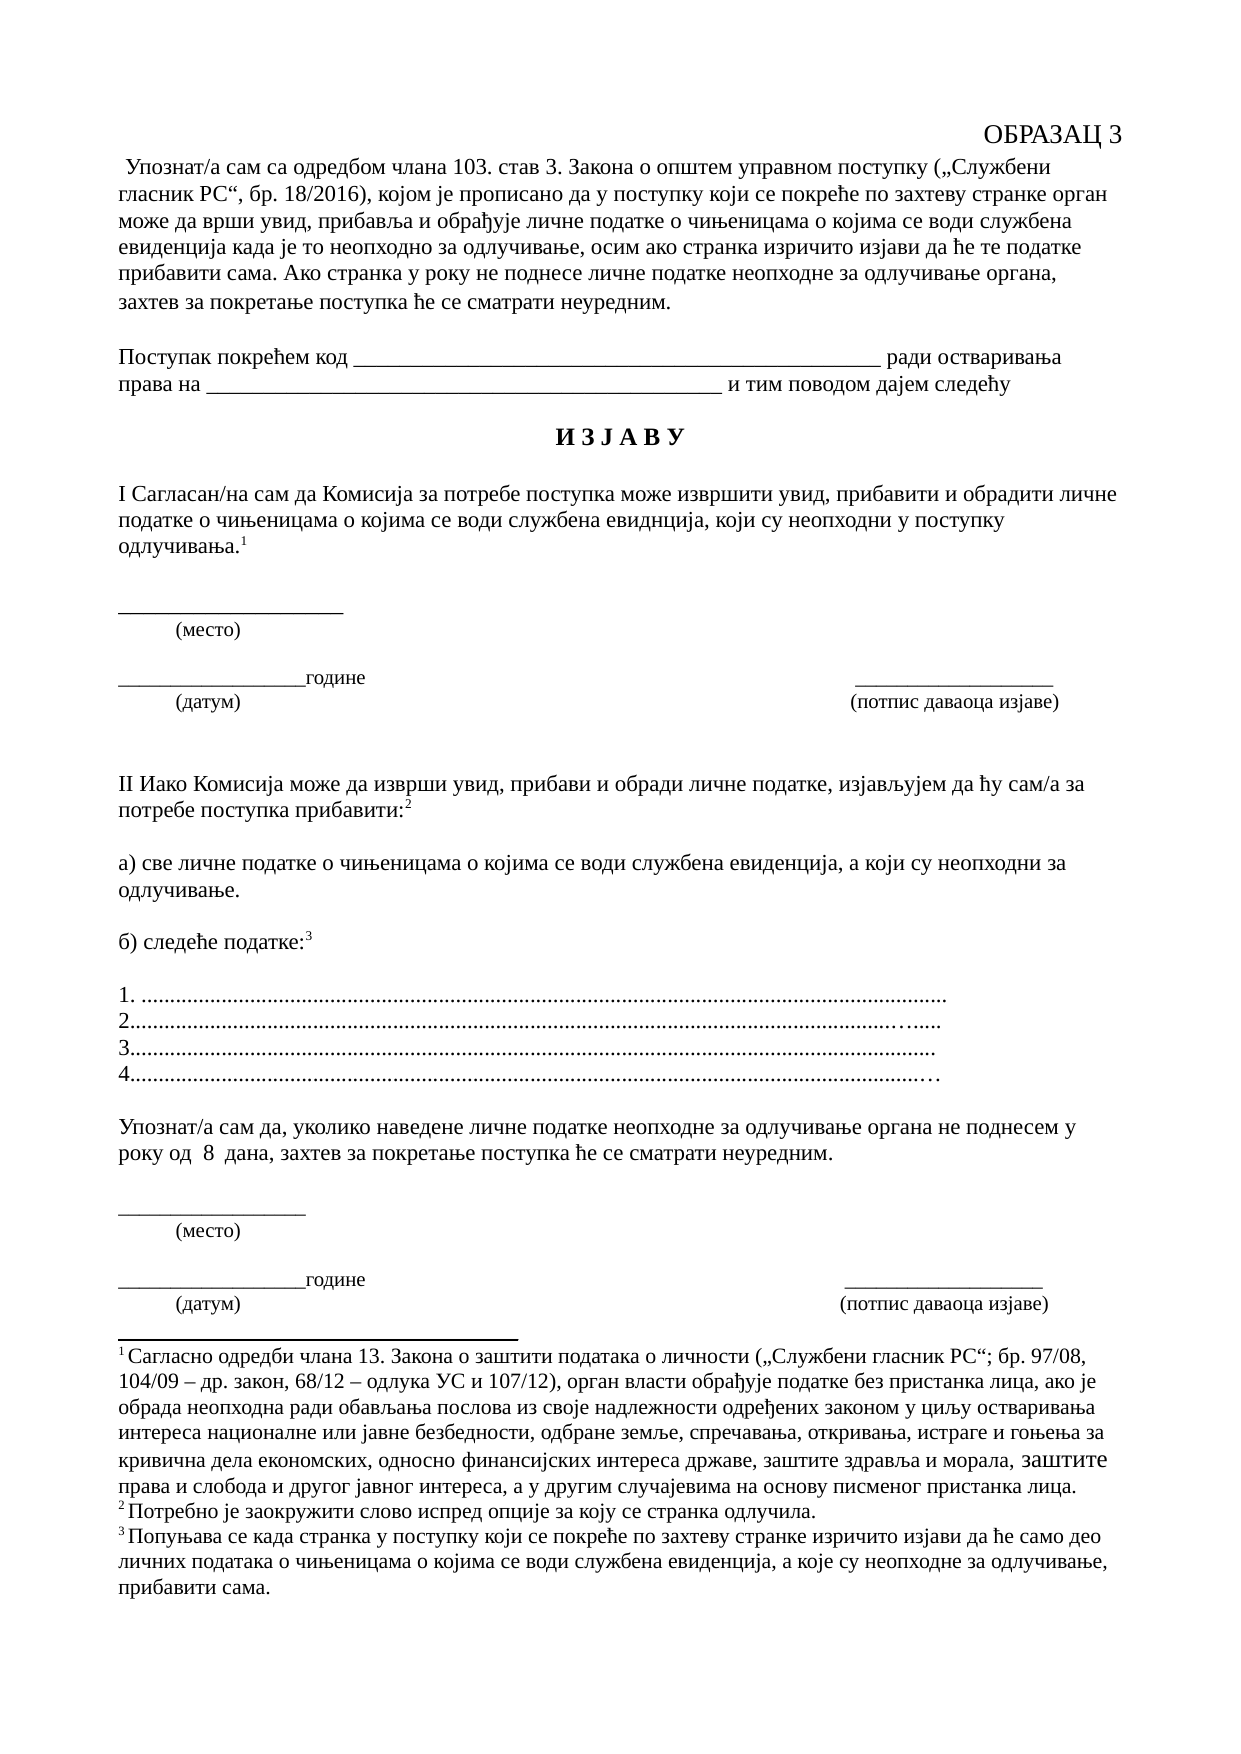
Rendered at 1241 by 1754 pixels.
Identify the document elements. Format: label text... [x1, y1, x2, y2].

text (датум) (потпис даваоца изјаве) [118, 689, 1122, 713]
text __________________ [118, 1194, 1122, 1218]
text 3 Попуњава се када странка у поступку који се покреће по захтеву странке изричито изјави да ће само део личних података о чињеницама о којима се води службена евиденција, а које су неопходне за одлучивање, прибавити сама. [118, 1523, 1122, 1599]
text 1. ............................................................................................................................................. 2.....................................................................................................................................…..... 3............................................................................................................................................. 4..........................................................................................................................................… [118, 981, 1122, 1086]
text __________________године ___________________ [118, 664, 1122, 689]
text ________________________________ [118, 1314, 1122, 1343]
text __________________ [118, 588, 1122, 616]
text ОБРАЗАЦ 3 [118, 118, 1122, 149]
text (место) [118, 1218, 1122, 1242]
text И З Ј А В У [118, 422, 1122, 451]
text I Сагласан/на сам да Комисија за потребе поступка може извршити увид, прибавити и обрадити личне податке о чињеницама о којима се води службена евиднција, који су неопходни у поступку одлучивања.1 [118, 480, 1122, 559]
text Упознат/а сам са одредбом члана 103. став 3. Закона о општем управном поступку („Службени гласник РС“, бр. 18/2016), којом је прописано да у поступку који се покреће по захтеву странке орган може да врши увид, прибавља и обрађује личне податке о чињеницама о којима се води службена евиденција када је то неопходно за одлучивање, осим ако странка изричито изјави да ће те податке прибавити сама. Ако странка у року не поднесе личне податке неопходне за одлучивање органа, захтев за покретање поступка ће се сматрати неуредним. [118, 149, 1122, 314]
text 1 Сагласно одредби члана 13. Закона о заштити података о личности („Службени гласник РС“; бр. 97/08, 104/09 – др. закон, 68/12 – одлука УС и 107/12), орган власти обрађује податке без пристанка лица, ако је обрада неопходна ради обављања послова из своје надлежности одређених законом у циљу остваривања интереса националне или јавне безбедности, одбране земље, спречавања, откривања, истраге и гоњења за кривична дела економских, односно финансијских интереса државе, заштите здравља и морала, заштите права и слобода и другог јавног интереса, а у другим случајевима на основу писменог пристанка лица. [118, 1343, 1122, 1498]
text Упознат/а сам да, уколико наведене личне податке неопходне за одлучивање органа не поднесем у року од 8 дана, захтев за покретање поступка ће се сматрати неуредним. [118, 1113, 1122, 1166]
text б) следеће податке:3 [118, 928, 1122, 955]
text Поступак покрећем код ______________________________________________ ради остваривања права на _____________________________________________ и тим поводом дајем следећу [118, 343, 1122, 396]
text II Иако Комисија може да изврши увид, прибави и обради личне податке, изјављујем да ћу сам/а за потребе поступка прибавити:2 [118, 770, 1122, 823]
text (датум) (потпис даваоца изјаве) [118, 1291, 1122, 1314]
text __________________године ___________________ [118, 1266, 1122, 1291]
text а) све личне податке о чињеницама о којима се води службена евиденција, а који су неопходни за одлучивање. [118, 849, 1122, 902]
text 2 Потребно је заокружити слово испред опције за коју се странка одлучила. [118, 1498, 1122, 1523]
text (место) [118, 616, 1122, 641]
